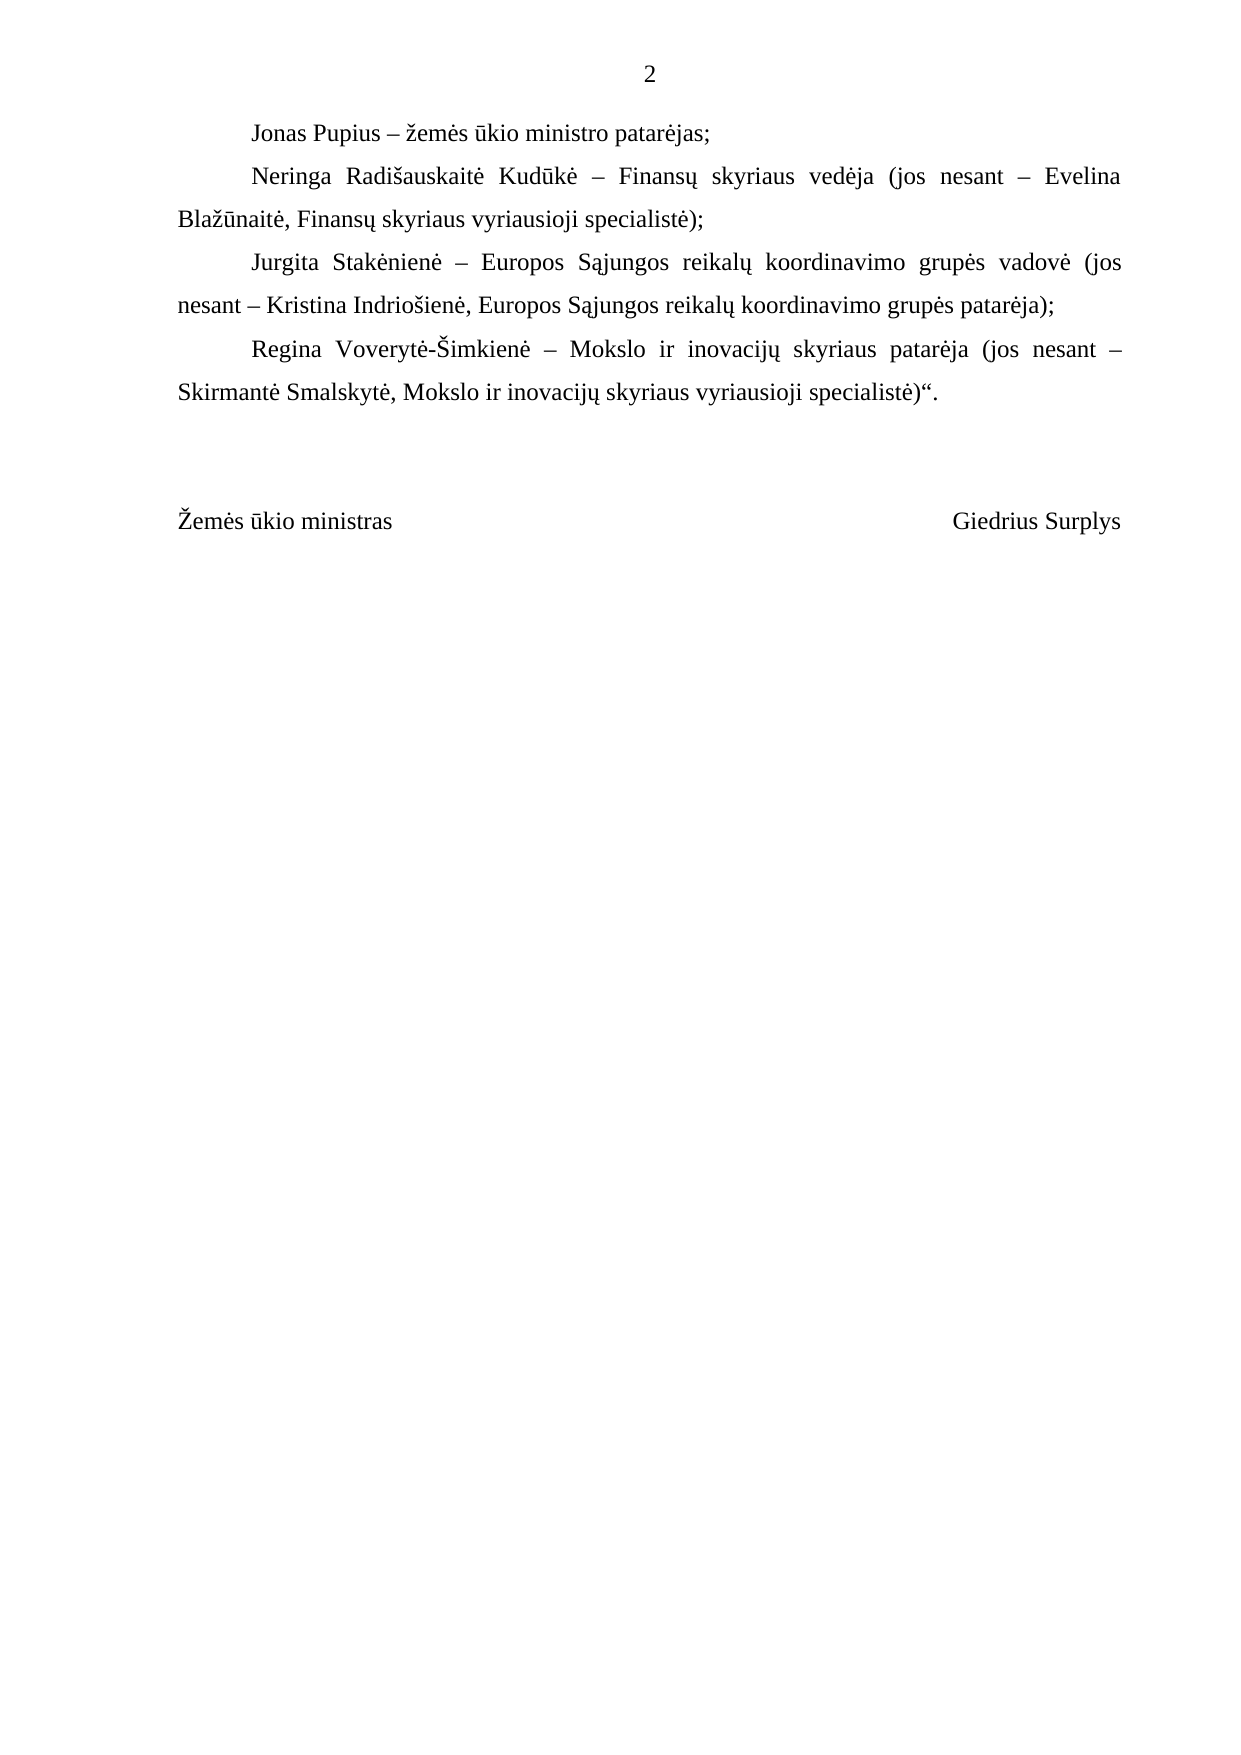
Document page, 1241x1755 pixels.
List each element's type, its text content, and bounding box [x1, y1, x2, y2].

text Žemės ūkio ministras Giedrius Surplys [177, 506, 1122, 535]
text Neringa Radišauskaitė Kudūkė – Finansų skyriaus vedėja (jos nesant – Evelina Blažūnaitė, Finansų skyriaus vyriausioji specialistė); [177, 161, 1122, 233]
text Regina Voverytė-Šimkienė – Mokslo ir inovacijų skyriaus patarėja (jos nesant – Skirmantė Smalskytė, Mokslo ir inovacijų skyriaus vyriausioji specialistė)“. [177, 334, 1122, 406]
text Jurgita Stakėnienė – Europos Sąjungos reikalų koordinavimo grupės vadovė (jos nesant – Kristina Indriošienė, Europos Sąjungos reikalų koordinavimo grupės patarėja); [177, 247, 1122, 319]
text Jonas Pupius – žemės ūkio ministro patarėjas; [177, 118, 1122, 147]
